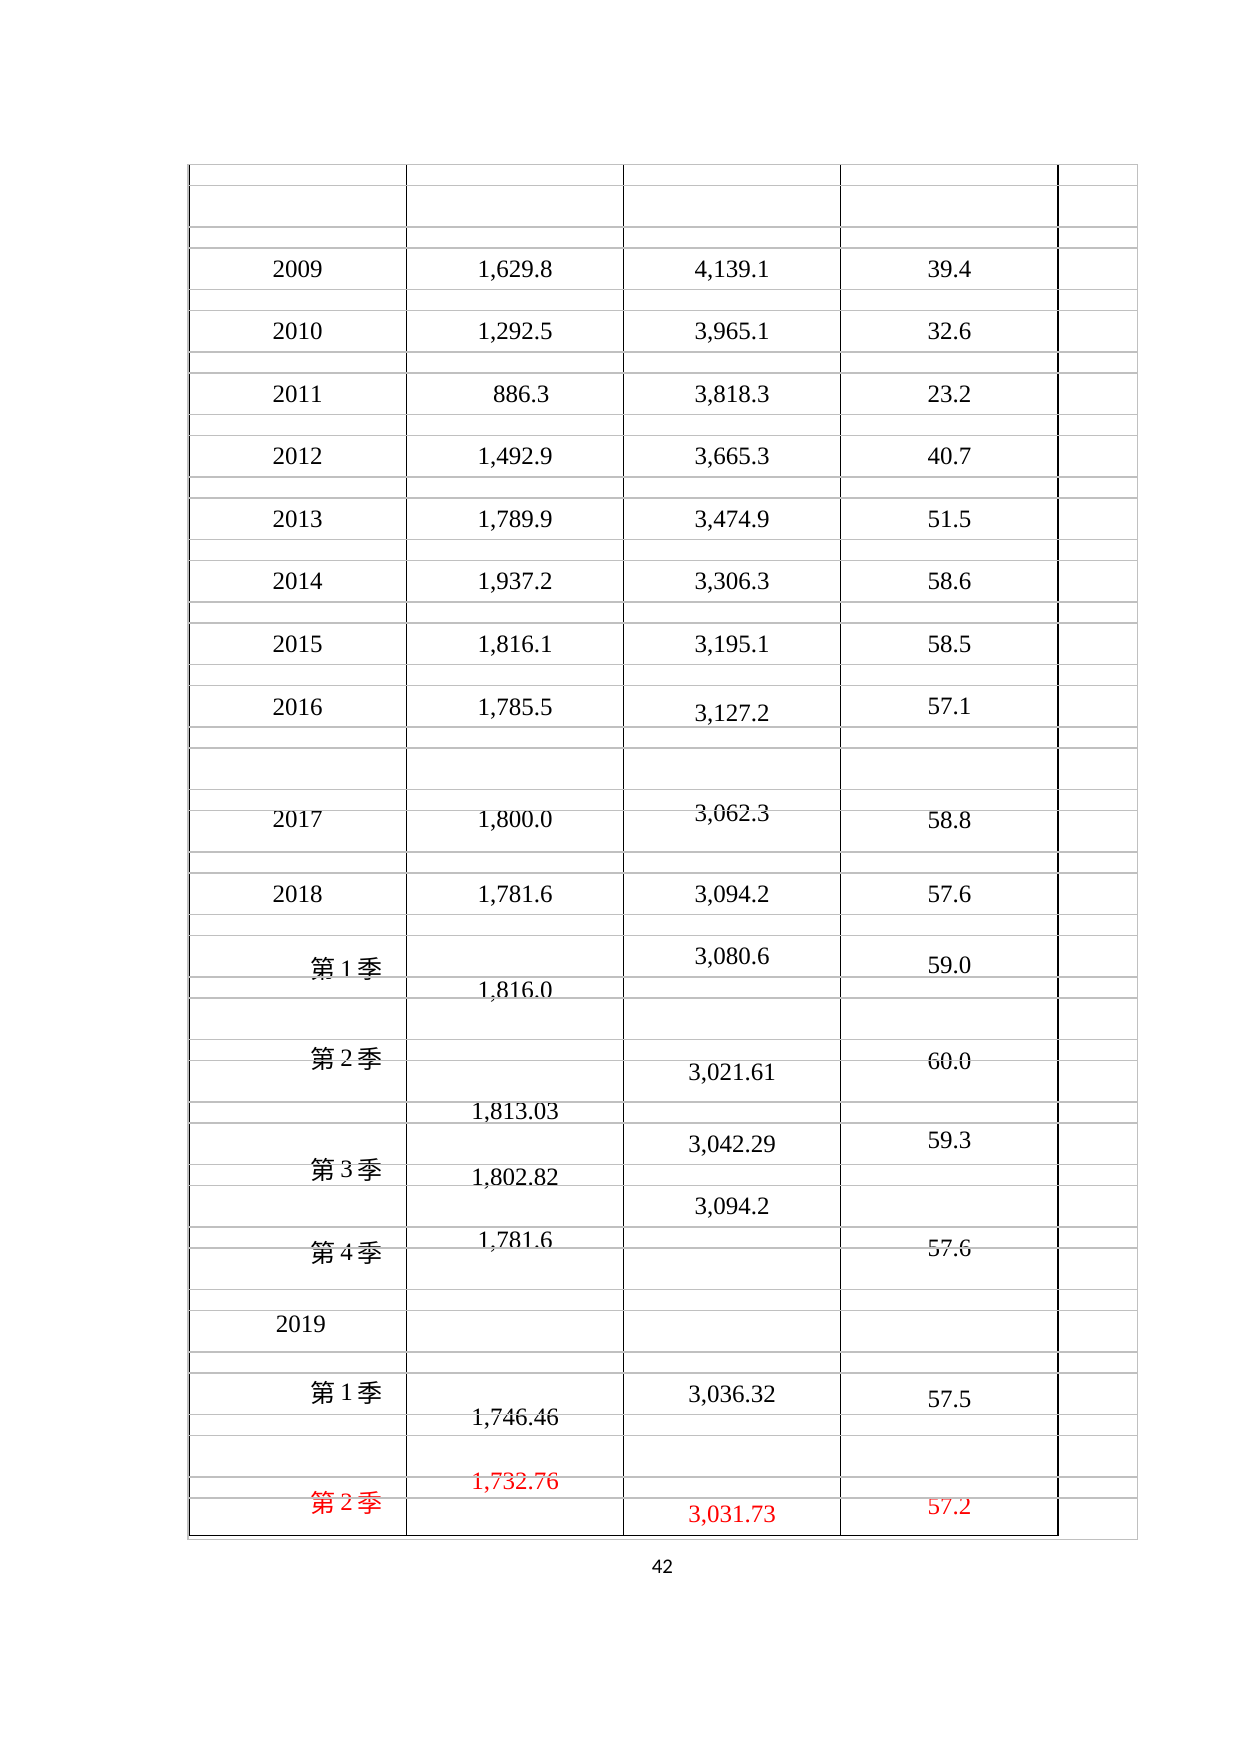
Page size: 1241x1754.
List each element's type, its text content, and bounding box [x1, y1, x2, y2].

table_cell 59.0 60.0 59.3 57.6 57.5 57.2 [841, 1061, 1057, 1101]
table_cell 23.2 [841, 374, 1057, 414]
table_cell 59.0 60.0 59.3 57.6 57.5 57.2 [841, 978, 1057, 997]
table_cell [624, 1040, 840, 1060]
table_cell [841, 478, 1057, 497]
table_cell 59.0 60.0 59.3 57.6 57.5 57.2 [841, 1374, 1057, 1414]
table_cell [190, 165, 406, 185]
table_cell [407, 790, 623, 810]
table_cell [624, 228, 840, 247]
table_cell [190, 790, 406, 810]
table_cell 1,816.0 1,813.03 1,802.82 1,781.6 1,746.46 1,732.76 [407, 1186, 623, 1226]
table_cell 第1季 第2季 第3季 第4季 2019 第1季 第2季 [190, 1478, 406, 1497]
table_cell 1,816.0 1,813.03 1,802.82 1,781.6 1,746.46 1,732.76 [407, 1353, 623, 1372]
table_cell 第1季 第2季 第3季 第4季 2019 第1季 第2季 [190, 1061, 406, 1101]
table_cell [624, 1249, 840, 1289]
table_cell [841, 665, 1057, 685]
table_cell 第1季 第2季 第3季 第4季 2019 第1季 第2季 [190, 1499, 406, 1534]
table_cell 58.6 [841, 561, 1057, 601]
table_cell 第1季 第2季 第3季 第4季 2019 第1季 第2季 [190, 1228, 406, 1247]
table_cell [407, 840, 623, 851]
table_cell [407, 540, 623, 560]
table_cell 第1季 第2季 第3季 第4季 2019 第1季 第2季 [190, 1374, 406, 1414]
table_cell 59.0 60.0 59.3 57.6 57.5 57.2 [841, 1124, 1057, 1164]
table_cell 3,474.9 [624, 499, 840, 539]
table_cell 1,816.0 1,813.03 1,802.82 1,781.6 1,746.46 1,732.76 [407, 1124, 623, 1164]
table_cell [624, 165, 840, 185]
table_cell 1,816.1 [407, 624, 623, 664]
table_cell 1,937.2 [407, 561, 623, 601]
table_cell 886.3 [407, 374, 623, 414]
table_cell [624, 540, 840, 560]
table_cell 57.6 [841, 874, 1057, 914]
table_cell [407, 478, 623, 497]
table_cell 1,629.8 [407, 249, 623, 289]
table_cell 第1季 第2季 第3季 第4季 2019 第1季 第2季 [190, 999, 406, 1039]
table_cell 3,127.2 3,062.3 [624, 686, 840, 726]
table_cell [190, 228, 406, 247]
table_cell [841, 728, 1057, 747]
table_cell [190, 853, 406, 872]
table_cell [624, 1436, 840, 1476]
table_cell 3,021.61 [624, 1061, 840, 1101]
table_cell 1,816.0 1,813.03 1,802.82 1,781.6 1,746.46 1,732.76 [407, 936, 623, 976]
table_cell [624, 978, 840, 997]
table_cell [624, 853, 840, 872]
table_cell 3,094.2 [624, 874, 840, 914]
table_cell 1,492.9 [407, 436, 623, 476]
table_cell 1,816.0 1,813.03 1,802.82 1,781.6 1,746.46 1,732.76 [407, 999, 623, 1039]
table_cell 1,816.0 1,813.03 1,802.82 1,781.6 1,746.46 1,732.76 [407, 1499, 623, 1534]
table_cell [624, 1353, 840, 1372]
table_cell 第1季 第2季 第3季 第4季 2019 第1季 第2季 [190, 915, 406, 935]
table_cell 59.0 60.0 59.3 57.6 57.5 57.2 [841, 915, 1057, 935]
table_cell [190, 290, 406, 310]
table_cell 3,127.2 3,062.3 [624, 790, 840, 810]
table_cell 第1季 第2季 第3季 第4季 2019 第1季 第2季 [190, 1290, 406, 1310]
table_cell [624, 415, 840, 435]
table_cell [841, 790, 1057, 810]
table_cell 59.0 60.0 59.3 57.6 57.5 57.2 [841, 1228, 1057, 1247]
table_cell 58.5 [841, 624, 1057, 664]
table_cell 第1季 第2季 第3季 第4季 2019 第1季 第2季 [190, 1186, 406, 1226]
table_cell 3,127.2 3,062.3 [624, 728, 840, 747]
table_cell 4,139.1 [624, 249, 840, 289]
table_cell 1,816.0 1,813.03 1,802.82 1,781.6 1,746.46 1,732.76 [407, 1165, 623, 1185]
table_cell [624, 999, 840, 1039]
table_cell 59.0 60.0 59.3 57.6 57.5 57.2 [841, 1311, 1057, 1351]
table_cell 3,042.29 [624, 1124, 840, 1164]
table_cell [624, 478, 840, 497]
table_cell [407, 728, 623, 747]
table_cell [841, 353, 1057, 372]
table_cell [190, 415, 406, 435]
table_cell 第1季 第2季 第3季 第4季 2019 第1季 第2季 [190, 978, 406, 997]
table_cell [841, 228, 1057, 247]
table_cell 2009 [190, 249, 406, 289]
table_cell 57.1 [841, 686, 1057, 726]
table_cell [407, 603, 623, 622]
table_cell [841, 540, 1057, 560]
table_cell 3,306.3 [624, 561, 840, 601]
table_cell 2016 [190, 686, 406, 726]
table_cell [624, 1415, 840, 1435]
table_cell 3,818.3 [624, 374, 840, 414]
table_cell [624, 603, 840, 622]
table_cell [624, 1478, 840, 1497]
table_cell [624, 915, 840, 935]
table_cell 2017 [190, 811, 406, 840]
table_cell [190, 186, 406, 226]
table_cell 32.6 [841, 311, 1057, 351]
table_cell [407, 415, 623, 435]
table_cell 第1季 第2季 第3季 第4季 2019 第1季 第2季 [190, 1311, 406, 1351]
table_cell [624, 1228, 840, 1247]
table_cell 59.0 60.0 59.3 57.6 57.5 57.2 [841, 1499, 1057, 1534]
table_cell [624, 1165, 840, 1185]
table_cell 3,094.2 [624, 1186, 840, 1226]
table_cell 1,816.0 1,813.03 1,802.82 1,781.6 1,746.46 1,732.76 [407, 1103, 623, 1122]
table_cell 40.7 [841, 436, 1057, 476]
table_cell 2010 [190, 311, 406, 351]
table_cell [190, 749, 406, 789]
table_cell 1,789.9 [407, 499, 623, 539]
table_cell 3,036.32 [624, 1374, 840, 1414]
table_cell 1,816.0 1,813.03 1,802.82 1,781.6 1,746.46 1,732.76 [407, 1311, 623, 1351]
table_cell 1,781.6 [407, 874, 623, 914]
table_cell [841, 165, 1057, 185]
table_cell [841, 186, 1057, 226]
table_cell [407, 290, 623, 310]
table_cell 59.0 60.0 59.3 57.6 57.5 57.2 [841, 1040, 1057, 1060]
table_cell [841, 415, 1057, 435]
table_cell [624, 1290, 840, 1310]
table_cell [624, 1103, 840, 1122]
table_cell 1,816.0 1,813.03 1,802.82 1,781.6 1,746.46 1,732.76 [407, 1478, 623, 1497]
table_cell [190, 540, 406, 560]
table_cell 第1季 第2季 第3季 第4季 2019 第1季 第2季 [190, 1436, 406, 1476]
table_cell 59.0 60.0 59.3 57.6 57.5 57.2 [841, 1103, 1057, 1122]
table_cell 3,080.6 [624, 936, 840, 976]
table_cell [841, 853, 1057, 872]
table_cell [841, 749, 1057, 789]
table_cell 59.0 60.0 59.3 57.6 57.5 57.2 [841, 1353, 1057, 1372]
table_cell 1,816.0 1,813.03 1,802.82 1,781.6 1,746.46 1,732.76 [407, 1249, 623, 1289]
table_cell 1,816.0 1,813.03 1,802.82 1,781.6 1,746.46 1,732.76 [407, 978, 623, 997]
table_cell 59.0 60.0 59.3 57.6 57.5 57.2 [841, 1186, 1057, 1226]
table_cell 58.8 [841, 811, 1057, 840]
table_cell 59.0 60.0 59.3 57.6 57.5 57.2 [841, 999, 1057, 1039]
table_cell 59.0 60.0 59.3 57.6 57.5 57.2 [841, 1415, 1057, 1435]
table_cell 2015 [190, 624, 406, 664]
table_cell 1,785.5 [407, 686, 623, 726]
table_cell 第1季 第2季 第3季 第4季 2019 第1季 第2季 [190, 1040, 406, 1060]
table_cell [407, 749, 623, 789]
table_cell 39.4 [841, 249, 1057, 289]
table_cell 第1季 第2季 第3季 第4季 2019 第1季 第2季 [190, 1353, 406, 1372]
table_cell 1,816.0 1,813.03 1,802.82 1,781.6 1,746.46 1,732.76 [407, 915, 623, 935]
table_cell 第1季 第2季 第3季 第4季 2019 第1季 第2季 [190, 936, 406, 976]
table_cell 3,031.73 [624, 1499, 840, 1534]
table_cell [407, 853, 623, 872]
table_cell 第1季 第2季 第3季 第4季 2019 第1季 第2季 [190, 1124, 406, 1164]
table_cell [624, 353, 840, 372]
table_cell 1,292.5 [407, 311, 623, 351]
table_cell 1,816.0 1,813.03 1,802.82 1,781.6 1,746.46 1,732.76 [407, 1040, 623, 1060]
table_cell 59.0 60.0 59.3 57.6 57.5 57.2 [841, 1478, 1057, 1497]
table_cell 1,816.0 1,813.03 1,802.82 1,781.6 1,746.46 1,732.76 [407, 1228, 623, 1247]
table_cell 第1季 第2季 第3季 第4季 2019 第1季 第2季 [190, 1103, 406, 1122]
table_cell [407, 353, 623, 372]
table_cell [190, 665, 406, 685]
table_cell 2012 [190, 436, 406, 476]
table_cell 59.0 60.0 59.3 57.6 57.5 57.2 [841, 1249, 1057, 1289]
table_cell 59.0 60.0 59.3 57.6 57.5 57.2 [841, 1436, 1057, 1476]
table_cell [190, 728, 406, 747]
table_cell [190, 603, 406, 622]
table_cell [190, 478, 406, 497]
table_cell 59.0 60.0 59.3 57.6 57.5 57.2 [841, 1165, 1057, 1185]
table_cell 2014 [190, 561, 406, 601]
table_cell [407, 228, 623, 247]
table_cell 51.5 [841, 499, 1057, 539]
table_cell 第1季 第2季 第3季 第4季 2019 第1季 第2季 [190, 1165, 406, 1185]
table_cell 59.0 60.0 59.3 57.6 57.5 57.2 [841, 1290, 1057, 1310]
table_cell 1,816.0 1,813.03 1,802.82 1,781.6 1,746.46 1,732.76 [407, 1374, 623, 1414]
table_cell 1,816.0 1,813.03 1,802.82 1,781.6 1,746.46 1,732.76 [407, 1290, 623, 1310]
table_cell 3,127.2 3,062.3 [624, 665, 840, 685]
table_cell [624, 290, 840, 310]
table_cell 3,195.1 [624, 624, 840, 664]
table_cell [407, 165, 623, 185]
table_cell 3,665.3 [624, 436, 840, 476]
table_cell 1,816.0 1,813.03 1,802.82 1,781.6 1,746.46 1,732.76 [407, 1061, 623, 1101]
table_cell 1,816.0 1,813.03 1,802.82 1,781.6 1,746.46 1,732.76 [407, 1436, 623, 1476]
table_cell [841, 603, 1057, 622]
table_cell [624, 840, 840, 851]
table_cell 2018 [190, 874, 406, 914]
table_cell [624, 186, 840, 226]
table_cell [624, 1311, 840, 1351]
table_cell [407, 186, 623, 226]
table_cell 3,127.2 3,062.3 [624, 749, 840, 789]
table_cell 3,965.1 [624, 311, 840, 351]
table_cell [841, 290, 1057, 310]
table_cell [407, 665, 623, 685]
table_cell 3,127.2 3,062.3 [624, 811, 840, 840]
table_cell 1,816.0 1,813.03 1,802.82 1,781.6 1,746.46 1,732.76 [407, 1415, 623, 1435]
table_cell 2013 [190, 499, 406, 539]
table_cell 1,800.0 [407, 811, 623, 840]
table_cell [841, 840, 1057, 851]
table_cell 第1季 第2季 第3季 第4季 2019 第1季 第2季 [190, 1415, 406, 1435]
table_cell 59.0 60.0 59.3 57.6 57.5 57.2 [841, 936, 1057, 976]
table_cell [190, 353, 406, 372]
table_cell 第1季 第2季 第3季 第4季 2019 第1季 第2季 [190, 1249, 406, 1289]
table_cell 2011 [190, 374, 406, 414]
table_cell [190, 840, 406, 851]
